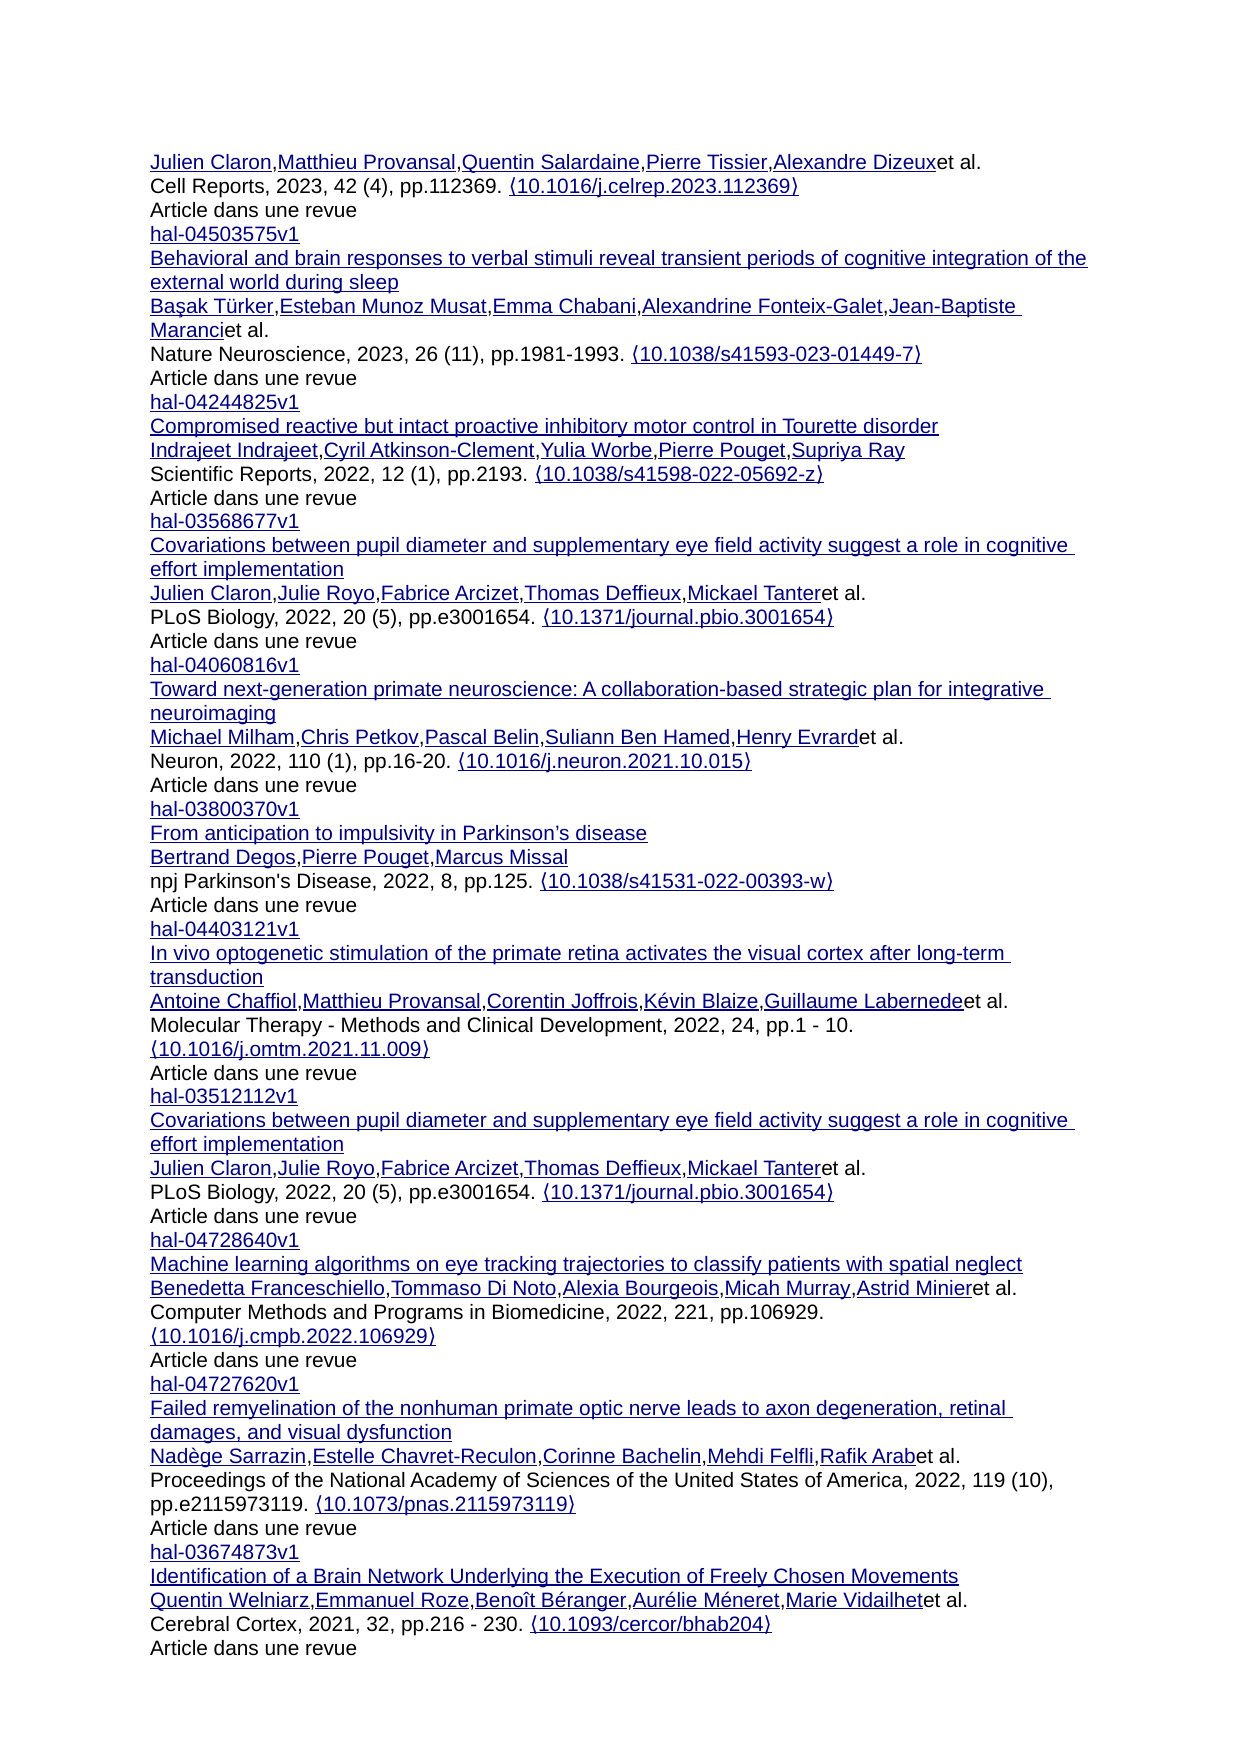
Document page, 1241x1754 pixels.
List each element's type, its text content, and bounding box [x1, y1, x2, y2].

table_cell Failed remyelination of the nonhuman primate optic nerve leads to axon degeneration, retinal damages, and visual dysfunction Nadège Sarrazin,Estelle Chavret-Reculon,Corinne Bachelin,Mehdi Felfli,Rafik Arabet al. Proceedings of the National Academy of Sciences of the United States of America, 2022, 119 (10), pp.e2115973119. ⟨10.1073/pnas.2115973119⟩ Article dans une revue hal-03674873v1 [150, 1396, 1090, 1563]
table_cell Toward next-generation primate neuroscience: A collaboration-based strategic plan for integrative neuroimaging Michael Milham,Chris Petkov,Pascal Belin,Suliann Ben Hamed,Henry Evrardet al. Neuron, 2022, 110 (1), pp.16-20. ⟨10.1016/j.neuron.2021.10.015⟩ Article dans une revue hal-03800370v1 [150, 677, 1090, 821]
table_cell Compromised reactive but intact proactive inhibitory motor control in Tourette disorder Indrajeet Indrajeet,Cyril Atkinson-Clement,Yulia Worbe,Pierre Pouget,Supriya Ray Scientific Reports, 2022, 12 (1), pp.2193. ⟨10.1038/s41598-022-05692-z⟩ Article dans une revue hal-03568677v1 [150, 414, 1090, 533]
table_cell Julien Claron,Matthieu Provansal,Quentin Salardaine,Pierre Tissier,Alexandre Dizeuxet al. Cell Reports, 2023, 42 (4), pp.112369. ⟨10.1016/j.celrep.2023.112369⟩ Article dans une revue hal-04503575v1 [150, 150, 1090, 246]
table_cell Identification of a Brain Network Underlying the Execution of Freely Chosen Movements Quentin Welniarz,Emmanuel Roze,Benoît Béranger,Aurélie Méneret,Marie Vidailhetet al. Cerebral Cortex, 2021, 32, pp.216 - 230. ⟨10.1093/cercor/bhab204⟩ Article dans une revue [150, 1564, 1090, 1659]
table_cell Machine learning algorithms on eye tracking trajectories to classify patients with spatial neglect Benedetta Franceschiello,Tommaso Di Noto,Alexia Bourgeois,Micah Murray,Astrid Minieret al. Computer Methods and Programs in Biomedicine, 2022, 221, pp.106929. ⟨10.1016/j.cmpb.2022.106929⟩ Article dans une revue hal-04727620v1 [150, 1252, 1090, 1396]
table_cell Behavioral and brain responses to verbal stimuli reveal transient periods of cognitive integration of the external world during sleep Başak Türker,Esteban Munoz Musat,Emma Chabani,Alexandrine Fonteix-Galet,Jean-Baptiste Maranciet al. Nature Neuroscience, 2023, 26 (11), pp.1981-1993. ⟨10.1038/s41593-023-01449-7⟩ Article dans une revue hal-04244825v1 [150, 246, 1090, 413]
table_cell From anticipation to impulsivity in Parkinson’s disease Bertrand Degos,Pierre Pouget,Marcus Missal npj Parkinson's Disease, 2022, 8, pp.125. ⟨10.1038/s41531-022-00393-w⟩ Article dans une revue hal-04403121v1 [150, 821, 1090, 941]
table_cell Covariations between pupil diameter and supplementary eye field activity suggest a role in cognitive effort implementation Julien Claron,Julie Royo,Fabrice Arcizet,Thomas Deffieux,Mickael Tanteret al. PLoS Biology, 2022, 20 (5), pp.e3001654. ⟨10.1371/journal.pbio.3001654⟩ Article dans une revue hal-04728640v1 [150, 1108, 1090, 1252]
table_cell In vivo optogenetic stimulation of the primate retina activates the visual cortex after long-term transduction Antoine Chaffiol,Matthieu Provansal,Corentin Joffrois,Kévin Blaize,Guillaume Labernedeet al. Molecular Therapy - Methods and Clinical Development, 2022, 24, pp.1 - 10. ⟨10.1016/j.omtm.2021.11.009⟩ Article dans une revue hal-03512112v1 [150, 941, 1090, 1108]
table_cell Covariations between pupil diameter and supplementary eye field activity suggest a role in cognitive effort implementation Julien Claron,Julie Royo,Fabrice Arcizet,Thomas Deffieux,Mickael Tanteret al. PLoS Biology, 2022, 20 (5), pp.e3001654. ⟨10.1371/journal.pbio.3001654⟩ Article dans une revue hal-04060816v1 [150, 533, 1090, 677]
